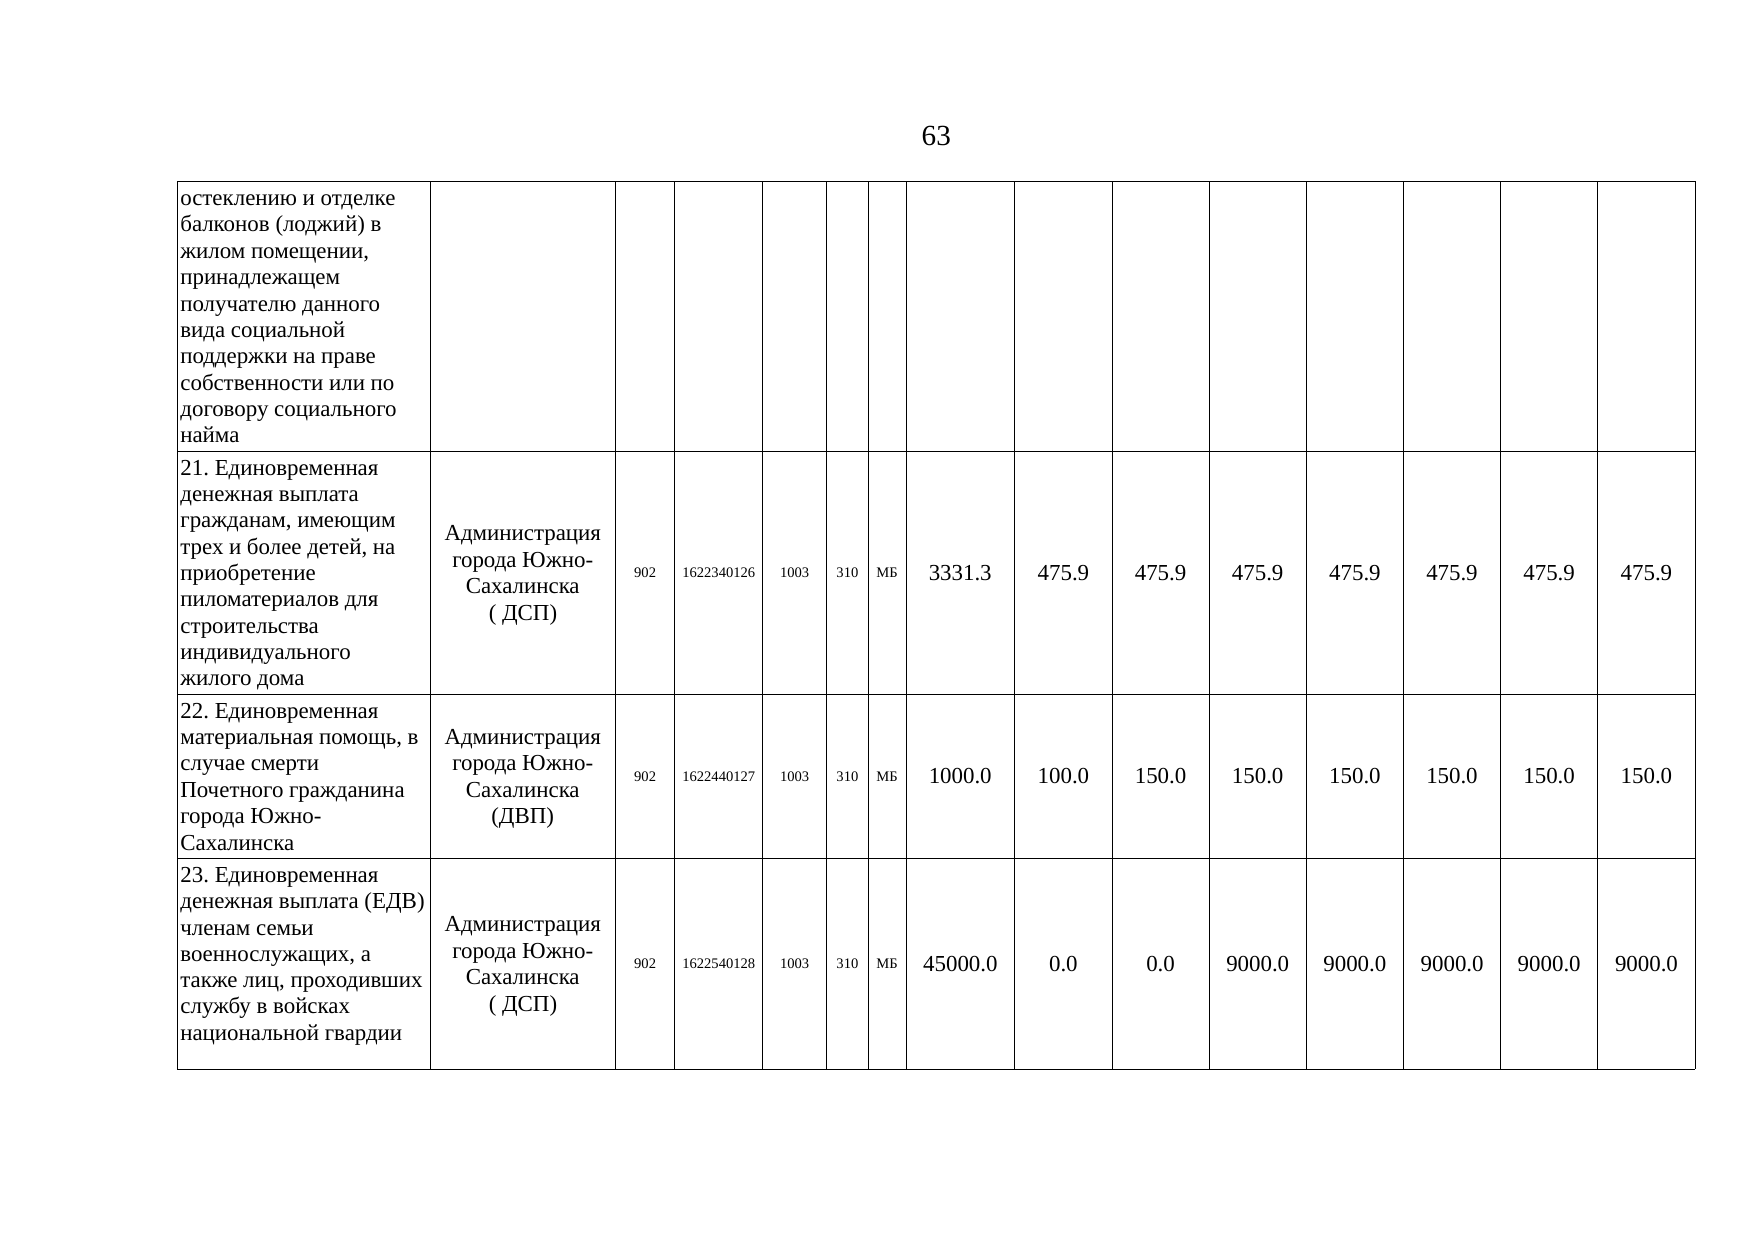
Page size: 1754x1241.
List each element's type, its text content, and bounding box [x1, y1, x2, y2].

table_cell МБ [869, 452, 906, 694]
table_cell 0,0 [1015, 859, 1112, 1068]
table_cell 21. Единовременная денежная выплата гражданам, имеющим трех и более детей, на приобретение пиломатериалов для строительства индивидуального жилого дома [178, 452, 430, 694]
table_cell 150,0 [1210, 695, 1306, 858]
table_cell 902 [616, 695, 674, 858]
table_cell 120,0 [1404, 182, 1500, 451]
table_cell 150,0 [1307, 695, 1403, 858]
table_cell Администрация города Южно-Сахалинска ( ДСП) [431, 452, 615, 694]
table_cell 0,0 [1113, 182, 1209, 451]
table_cell 150,0 [1501, 695, 1597, 858]
table_cell 0,0 [1113, 859, 1209, 1068]
table_cell 310 [827, 452, 868, 694]
table_cell Администрация города Южно-Сахалинска (ДВП) [431, 695, 615, 858]
table_cell 475,9 [1210, 452, 1306, 694]
table_cell 600,0 [907, 182, 1014, 451]
table_cell 1003 [763, 695, 826, 858]
table_cell 1003 [763, 859, 826, 1068]
table_cell 475,9 [1113, 452, 1209, 694]
table_cell 120,0 [1501, 182, 1597, 451]
table_cell остеклению и отделке балконов (лоджий) в жилом помещении, принадлежащем получателю данного вида социальной поддержки на праве собственности или по договору социального найма [178, 182, 430, 451]
table_cell [869, 182, 906, 451]
table_cell [431, 182, 615, 451]
table_cell 3331,3 [907, 452, 1014, 694]
table_cell 475,9 [1598, 452, 1695, 694]
table_cell 1003 [763, 452, 826, 694]
table_cell 22. Единовременная материальная помощь, в случае смерти Почетного гражданина города Южно-Сахалинска [178, 695, 430, 858]
table_cell 150,0 [1404, 695, 1500, 858]
table_cell 475,9 [1015, 452, 1112, 694]
table_cell 9000,0 [1307, 859, 1403, 1068]
table_cell 475,9 [1307, 452, 1403, 694]
table_cell 9000,0 [1598, 859, 1695, 1068]
table_cell 475,9 [1404, 452, 1500, 694]
table_cell 150,0 [1598, 695, 1695, 858]
table_cell 1000,0 [907, 695, 1014, 858]
table_cell 902 [616, 452, 674, 694]
table_cell МБ [869, 695, 906, 858]
table_cell 9000,0 [1501, 859, 1597, 1068]
table_cell [763, 182, 826, 451]
table_cell 0,0 [1015, 182, 1112, 451]
table_cell 1622440127 [675, 695, 762, 858]
table_cell [827, 182, 868, 451]
table_cell 310 [827, 859, 868, 1068]
table_cell 45000,0 [907, 859, 1014, 1068]
table_cell 120,0 [1598, 182, 1695, 451]
table_cell 120,0 [1210, 182, 1306, 451]
table_cell [616, 182, 674, 451]
table_cell МБ [869, 859, 906, 1068]
table_cell 475,9 [1501, 452, 1597, 694]
table_cell 310 [827, 695, 868, 858]
table_cell 9000,0 [1404, 859, 1500, 1068]
table_cell 100,0 [1015, 695, 1112, 858]
table_cell 1622340126 [675, 452, 762, 694]
table_cell 120,0 [1307, 182, 1403, 451]
table_cell [675, 182, 762, 451]
table_cell 902 [616, 859, 674, 1068]
table_cell 23. Единовременная денежная выплата (ЕДВ) членам семьи военнослужащих, а также лиц, проходивших службу в войсках национальной гвардии [178, 859, 430, 1068]
table_cell Администрация города Южно-Сахалинска ( ДСП) [431, 859, 615, 1068]
table_cell 150,0 [1113, 695, 1209, 858]
table_cell 9000,0 [1210, 859, 1306, 1068]
table_cell 1622540128 [675, 859, 762, 1068]
